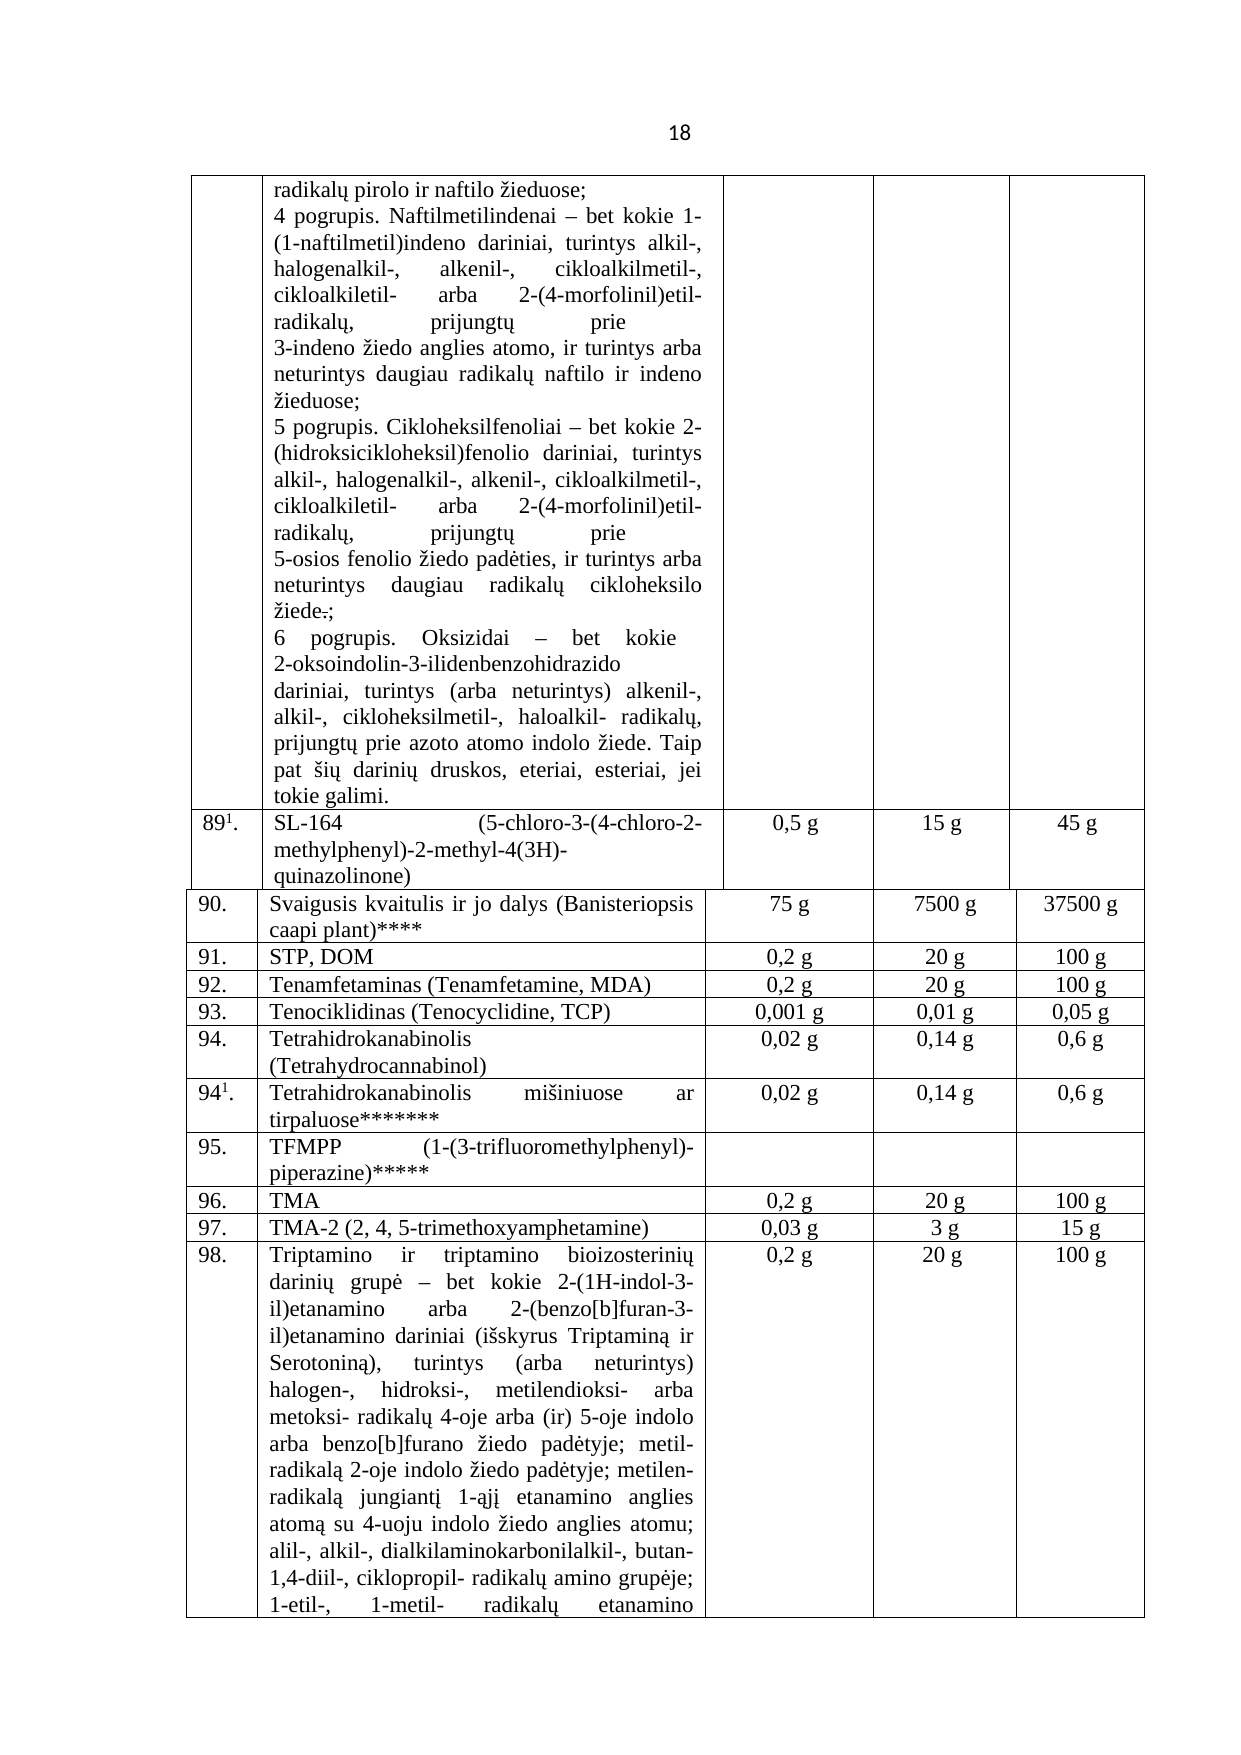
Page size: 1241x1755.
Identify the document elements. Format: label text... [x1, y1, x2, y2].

table_cell Tenociklidinas (Tenocyclidine, TCP) [258, 998, 705, 1024]
table_cell 75 g [706, 890, 873, 942]
table_cell 7500 g [874, 890, 1016, 942]
table_cell 20 g [874, 1242, 1016, 1617]
table_cell 0,05 g [1017, 998, 1144, 1024]
table_cell 0,5 g [724, 810, 873, 888]
table_cell 0,001 g [706, 998, 873, 1024]
table_cell 94. [187, 1026, 257, 1078]
table_cell 0,2 g [706, 1242, 873, 1617]
table_cell [1145, 997, 1155, 1024]
table_cell 96. [187, 1187, 257, 1213]
table_cell 93. [187, 998, 257, 1024]
table_cell STP, DOM [258, 943, 705, 970]
table_cell 20 g [874, 971, 1016, 997]
table_cell 0,2 g [706, 1187, 873, 1213]
table_cell [187, 175, 191, 808]
table_cell [187, 809, 191, 888]
table_cell 91. [187, 943, 257, 970]
table_cell [706, 1133, 873, 1186]
table_cell [1145, 970, 1155, 997]
table_cell 891. [192, 810, 262, 888]
table_cell 0,03 g [706, 1214, 873, 1241]
table_cell 0,2 g [706, 971, 873, 997]
table_cell [1145, 809, 1155, 888]
table_cell [1145, 1025, 1155, 1078]
table_cell [1145, 175, 1155, 808]
table_cell [192, 176, 262, 808]
table_cell SL-164 (5-chloro-3-(4-chloro-2-methylphenyl)-2-methyl-4(3H)-quinazolinone) [263, 810, 723, 888]
table_cell Tetrahidrokanabinolis mišiniuose ar tirpaluose******* [258, 1079, 705, 1132]
table_cell 95. [187, 1133, 257, 1186]
table_cell [874, 176, 1009, 808]
table_cell [1145, 1132, 1155, 1186]
table_cell radikalų pirolo ir naftilo žieduose; 4 pogrupis. Naftilmetilindenai – bet kokie 1-(1-naftilmetil)indeno dariniai, turintys alkil-, halogenalkil-, alkenil-, cikloalkilmetil-, cikloalkiletil- arba 2-(4-morfolinil)etil- radikalų, prijungtų prie 3-indeno žiedo anglies atomo, ir turintys arba neturintys daugiau radikalų naftilo ir indeno žieduose; 5 pogrupis. Cikloheksilfenoliai – bet kokie 2-(hidroksicikloheksil)fenolio dariniai, turintys alkil-, halogenalkil-, alkenil-, cikloalkilmetil-, cikloalkiletil- arba 2-(4-morfolinil)etil- radikalų, prijungtų prie 5-osios fenolio žiedo padėties, ir turintys arba neturintys daugiau radikalų cikloheksilo žiede.; 6 pogrupis. Oksizidai – bet kokie 2-oksoindolin-3-ilidenbenzohidrazido dariniai, turintys (arba neturintys) alkenil-, alkil-, cikloheksilmetil-, haloalkil- radikalų, prijungtų prie azoto atomo indolo žiede. Taip pat šių darinių druskos, eteriai, esteriai, jei tokie galimi. [263, 176, 723, 808]
table_cell 97. [187, 1214, 257, 1241]
table_cell Triptamino ir triptamino bioizosterinių darinių grupė – bet kokie 2-(1H-indol-3-il)etanamino arba 2-(benzo[b]furan-3-il)etanamino dariniai (išskyrus Triptaminą ir Serotoniną), turintys (arba neturintys) halogen-, hidroksi-, metilendioksi- arba metoksi- radikalų 4-oje arba (ir) 5-oje indolo arba benzo[b]furano žiedo padėtyje; metil- radikalą 2-oje indolo žiedo padėtyje; metilen- radikalą jungiantį 1-ąjį etanamino anglies atomą su 4-uoju indolo žiedo anglies atomu; alil-, alkil-, dialkilaminokarbonilalkil-, butan-1,4-diil-, ciklopropil- radikalų amino grupėje; 1-etil-, 1-metil- radikalų etanamino [258, 1242, 705, 1617]
table_cell Tetrahidrokanabinolis (Tetrahydrocannabinol) [258, 1026, 705, 1078]
table_cell 100 g [1017, 971, 1144, 997]
table_cell TMA [258, 1187, 705, 1213]
table_cell 20 g [874, 943, 1016, 970]
table_cell 100 g [1017, 943, 1144, 970]
table_cell 90. [187, 890, 257, 942]
table_cell [1145, 1078, 1155, 1132]
table_cell 3 g [874, 1214, 1016, 1241]
table_cell [1145, 1213, 1155, 1241]
table_cell 45 g [1010, 810, 1144, 888]
table_cell [1010, 176, 1144, 808]
table_cell 0,14 g [874, 1026, 1016, 1078]
table_cell [1145, 889, 1155, 942]
table_cell 0,6 g [1017, 1026, 1144, 1078]
table_cell 15 g [1017, 1214, 1144, 1241]
table_cell 92. [187, 971, 257, 997]
table_cell 0,14 g [874, 1079, 1016, 1132]
table_cell 100 g [1017, 1187, 1144, 1213]
table_cell 100 g [1017, 1242, 1144, 1617]
table_cell 0,02 g [706, 1026, 873, 1078]
table_cell 20 g [874, 1187, 1016, 1213]
table_cell [874, 1133, 1016, 1186]
table_cell 0,01 g [874, 998, 1016, 1024]
table_cell [1145, 942, 1155, 970]
table_cell 98. [187, 1242, 257, 1617]
table_cell 0,6 g [1017, 1079, 1144, 1132]
table_cell Tenamfetaminas (Tenamfetamine, MDA) [258, 971, 705, 997]
table_cell 0,02 g [706, 1079, 873, 1132]
table_cell [724, 176, 873, 808]
table_cell [1145, 1186, 1155, 1213]
table_cell TFMPP (1-(3-trifluoromethylphenyl)-piperazine)***** [258, 1133, 705, 1186]
table_cell [1145, 1241, 1155, 1617]
table_cell Svaigusis kvaitulis ir jo dalys (Banisteriopsis caapi plant)**** [258, 890, 705, 942]
table_cell 941. [187, 1079, 257, 1132]
table_cell 15 g [874, 810, 1009, 888]
table_cell TMA-2 (2, 4, 5-trimethoxyamphetamine) [258, 1214, 705, 1241]
table_cell [1017, 1133, 1144, 1186]
table_cell 37500 g [1017, 890, 1144, 942]
table_cell 0,2 g [706, 943, 873, 970]
